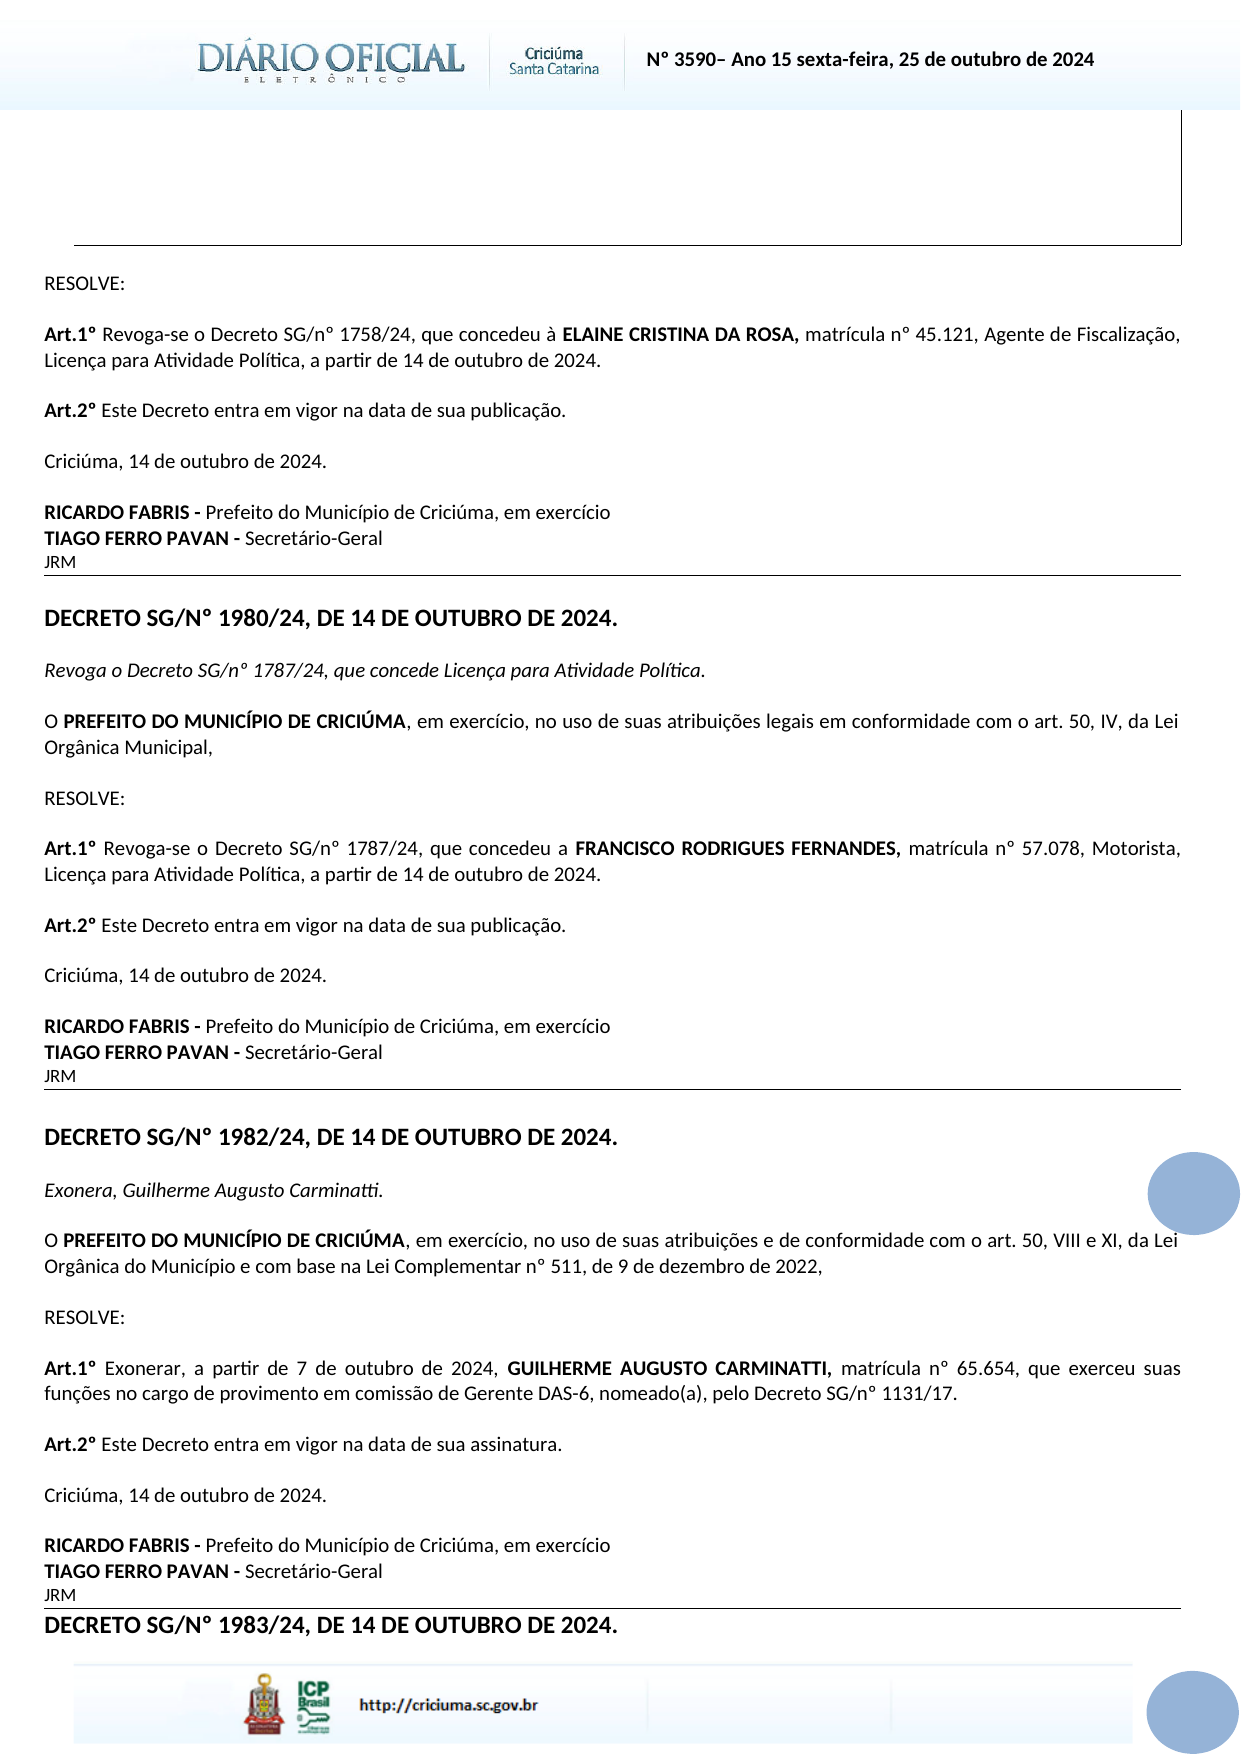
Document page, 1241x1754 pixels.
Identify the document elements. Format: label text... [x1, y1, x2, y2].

text O PREFEITO DO MUNICÍPIO DE CRICIÚMA, em exercício, no uso de suas atribuições e de conformidade com o art. 50, VIII e XI, da Lei Orgânica do Município e com base na Lei Complementar nº 511, de 9 de dezembro de 2022, [44, 1228, 1181, 1278]
text TIAGO FERRO PAVAN - Secretário-Geral [44, 1558, 1181, 1583]
text Art.2º Este Decreto entra em vigor na data de sua assinatura. [44, 1431, 1181, 1456]
text RESOLVE: [44, 1304, 1181, 1329]
text DECRETO SG/Nº 1983/24, DE 14 DE OUTUBRO DE 2024. [44, 1609, 1181, 1640]
text Art.1º Revoga-se o Decreto SG/nº 1787/24, que concedeu a FRANCISCO RODRIGUES FERNANDES, matrícula nº 57.078, Motorista, Licença para Atividade Política, a partir de 14 de outubro de 2024. [44, 836, 1181, 886]
text Art.2º Este Decreto entra em vigor na data de sua publicação. [44, 398, 1181, 423]
text Exonera, Guilherme Augusto Carminatti. [44, 1177, 1151, 1202]
text RICARDO FABRIS - Prefeito do Município de Criciúma, em exercício [44, 499, 1181, 525]
text RICARDO FABRIS - Prefeito do Município de Criciúma, em exercício [44, 1533, 1181, 1558]
text Art.1º Exonerar, a partir de 7 de outubro de 2024, GUILHERME AUGUSTO CARMINATTI, matrícula nº 65.654, que exerceu suas funções no cargo de provimento em comissão de Gerente DAS-6, nomeado(a), pelo Decreto SG/nº 1131/17. [44, 1355, 1181, 1406]
text Art.2º Este Decreto entra em vigor na data de sua publicação. [44, 912, 1181, 937]
text TIAGO FERRO PAVAN - Secretário-Geral [44, 1039, 1181, 1064]
text Criciúma, 14 de outubro de 2024. [44, 1482, 1181, 1507]
text RESOLVE: [44, 785, 1181, 810]
text O PREFEITO DO MUNICÍPIO DE CRICIÚMA, em exercício, no uso de suas atribuições legais em conformidade com o art. 50, IV, da Lei Orgânica Municipal, [44, 708, 1181, 759]
text TIAGO FERRO PAVAN - Secretário-Geral [44, 525, 1181, 550]
text Criciúma, 14 de outubro de 2024. [44, 448, 1181, 474]
text JRM [44, 1064, 1181, 1089]
text Criciúma, 14 de outubro de 2024. [44, 963, 1181, 988]
text Art.1º Revoga-se o Decreto SG/nº 1758/24, que concedeu à ELAINE CRISTINA DA ROSA, matrícula nº 45.121, Agente de Fiscalização, Licença para Atividade Política, a partir de 14 de outubro de 2024. [44, 321, 1181, 372]
text DECRETO SG/Nº 1982/24, DE 14 DE OUTUBRO DE 2024. [44, 1121, 1181, 1151]
text JRM [44, 550, 1181, 575]
text Revoga o Decreto SG/nº 1787/24, que concede Licença para Atividade Política. [44, 658, 1181, 683]
text JRM [44, 1583, 1181, 1608]
text RESOLVE: [44, 271, 1181, 296]
text DECRETO SG/Nº 1980/24, DE 14 DE OUTUBRO DE 2024. [44, 602, 1181, 632]
text RICARDO FABRIS - Prefeito do Município de Criciúma, em exercício [44, 1013, 1181, 1039]
